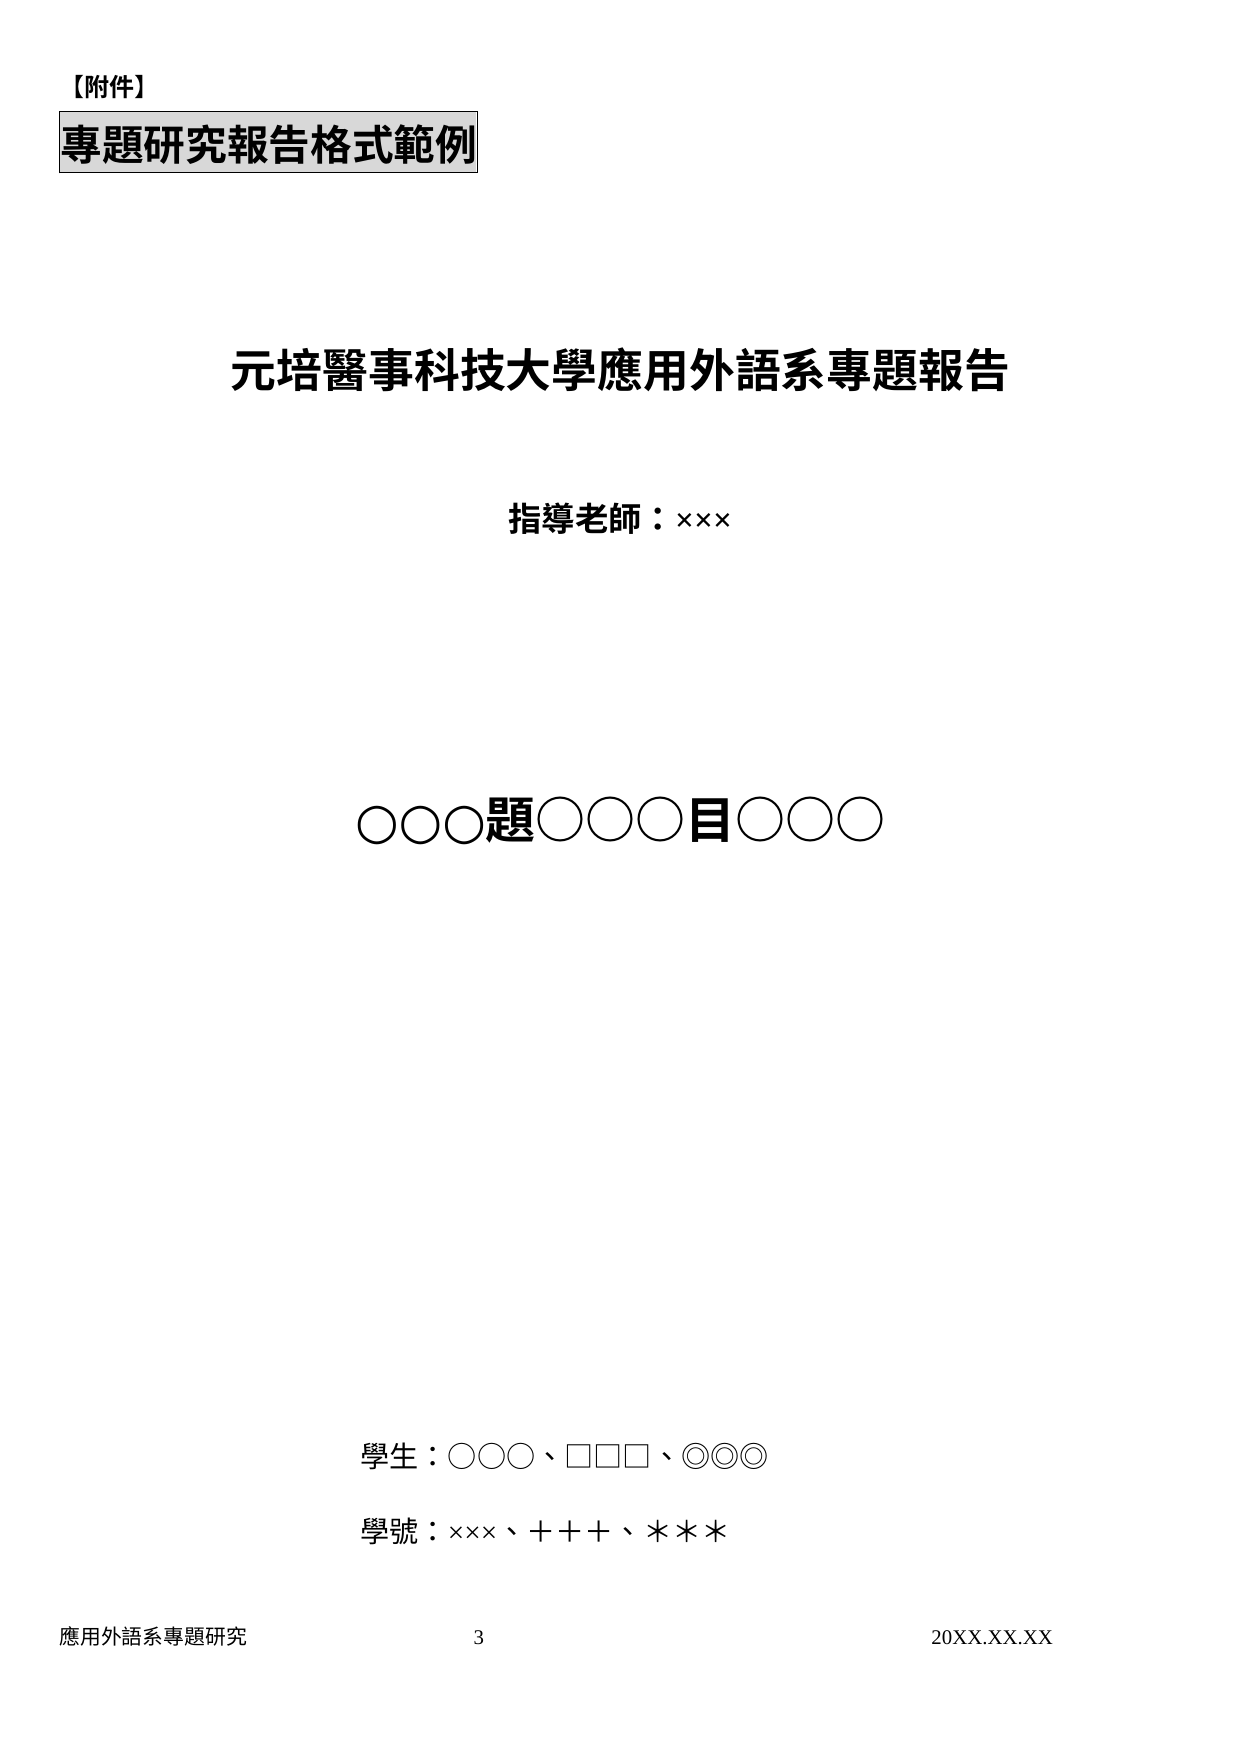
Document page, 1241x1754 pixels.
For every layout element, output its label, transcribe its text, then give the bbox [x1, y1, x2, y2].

text 學號：×××、＋＋＋、＊＊＊ [310, 1492, 1181, 1567]
text 元培醫事科技大學應用外語系專題報告 [59, 330, 1181, 405]
text 指導老師：××× [59, 480, 1181, 555]
text 【附件】 [59, 67, 1181, 105]
text 學生：○○○、□□□、◎◎◎ [310, 1417, 1181, 1492]
text ○○○題○○○目○○○ [59, 780, 1181, 855]
text 專題研究報告格式範例 [59, 105, 1181, 180]
